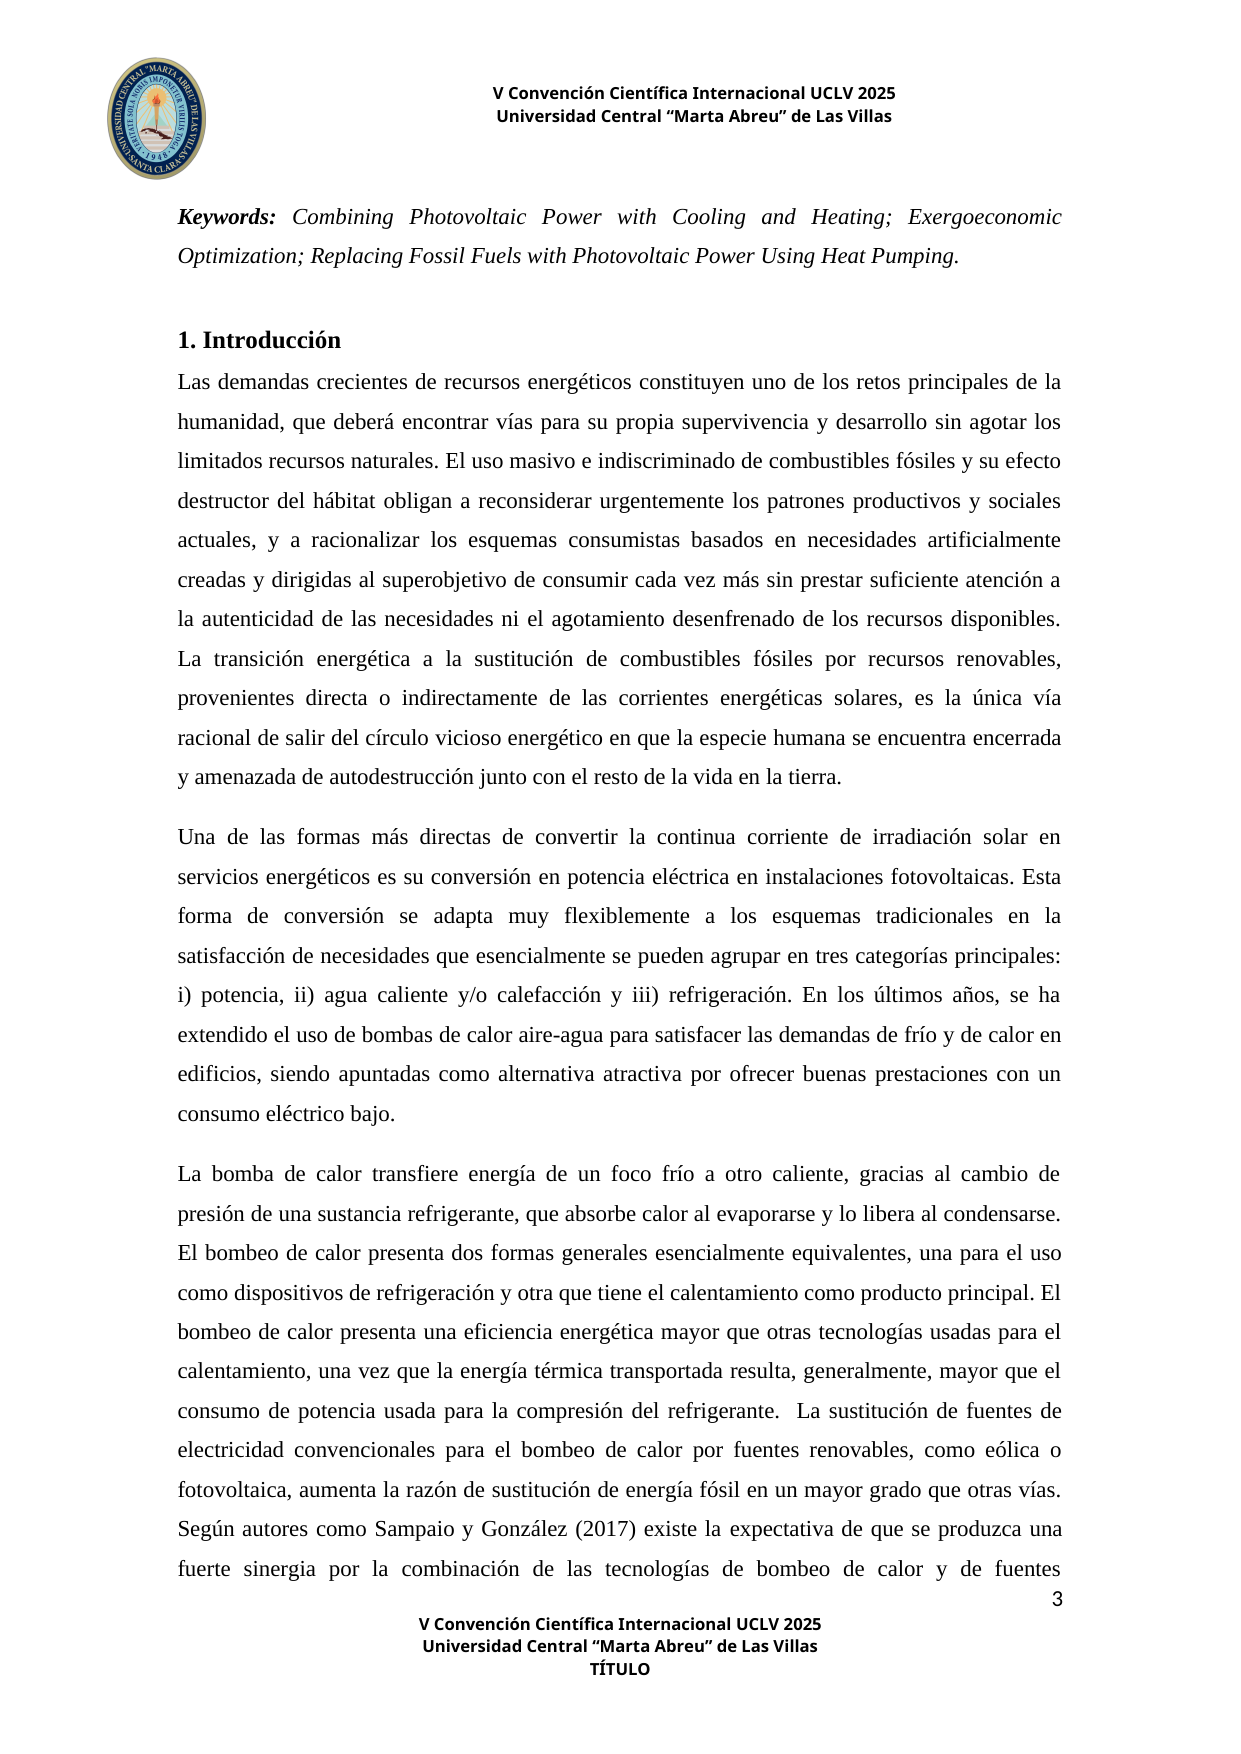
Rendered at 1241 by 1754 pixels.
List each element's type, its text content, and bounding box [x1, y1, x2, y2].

text Las demandas crecientes de recursos energéticos constituyen uno de los retos principales de la humanidad, que deberá encontrar vías para su propia supervivencia y desarrollo sin agotar los limitados recursos naturales. El uso masivo e indiscriminado de combustibles fósiles y su efecto destructor del hábitat obligan a reconsiderar urgentemente los patrones productivos y sociales actuales, y a racionalizar los esquemas consumistas basados en necesidades artificialmente creadas y dirigidas al superobjetivo de consumir cada vez más sin prestar suficiente atención a la autenticidad de las necesidades ni el agotamiento desenfrenado de los recursos disponibles. La transición energética a la sustitución de combustibles fósiles por recursos renovables, provenientes directa o indirectamente de las corrientes energéticas solares, es la única vía racional de salir del círculo vicioso energético en que la especie humana se encuentra encerrada y amenazada de autodestrucción junto con el resto de la vida en la tierra. [177, 368, 1063, 789]
picture [106, 57, 207, 181]
text Keywords: Combining Photovoltaic Power with Cooling and Heating; Exergoeconomic Optimization; Replacing Fossil Fuels with Photovoltaic Power Using Heat Pumping. [177, 203, 1063, 269]
text Una de las formas más directas de convertir la continua corriente de irradiación solar en servicios energéticos es su conversión en potencia eléctrica en instalaciones fotovoltaicas. Esta forma de conversión se adapta muy flexiblemente a los esquemas tradicionales en la satisfacción de necesidades que esencialmente se pueden agrupar en tres categorías principales: i) potencia, ii) agua caliente y/o calefacción y iii) refrigeración. En los últimos años, se ha extendido el uso de bombas de calor aire-agua para satisfacer las demandas de frío y de calor en edificios, siendo apuntadas como alternativa atractiva por ofrecer buenas prestaciones con un consumo eléctrico bajo. [177, 823, 1063, 1126]
text 1. Introducción [177, 325, 1063, 354]
text La bomba de calor transfiere energía de un foco frío a otro caliente, gracias al cambio de presión de una sustancia refrigerante, que absorbe calor al evaporarse y lo libera al condensarse. El bombeo de calor presenta dos formas generales esencialmente equivalentes, una para el uso como dispositivos de refrigeración y otra que tiene el calentamiento como producto principal. El bombeo de calor presenta una eficiencia energética mayor que otras tecnologías usadas para el calentamiento, una vez que la energía térmica transportada resulta, generalmente, mayor que el consumo de potencia usada para la compresión del refrigerante. La sustitución de fuentes de electricidad convencionales para el bombeo de calor por fuentes renovables, como eólica o fotovoltaica, aumenta la razón de sustitución de energía fósil en un mayor grado que otras vías. Según autores como Sampaio y González (2017) existe la expectativa de que se produzca una fuerte sinergia por la combinación de las tecnologías de bombeo de calor y de fuentes [177, 1160, 1063, 1581]
